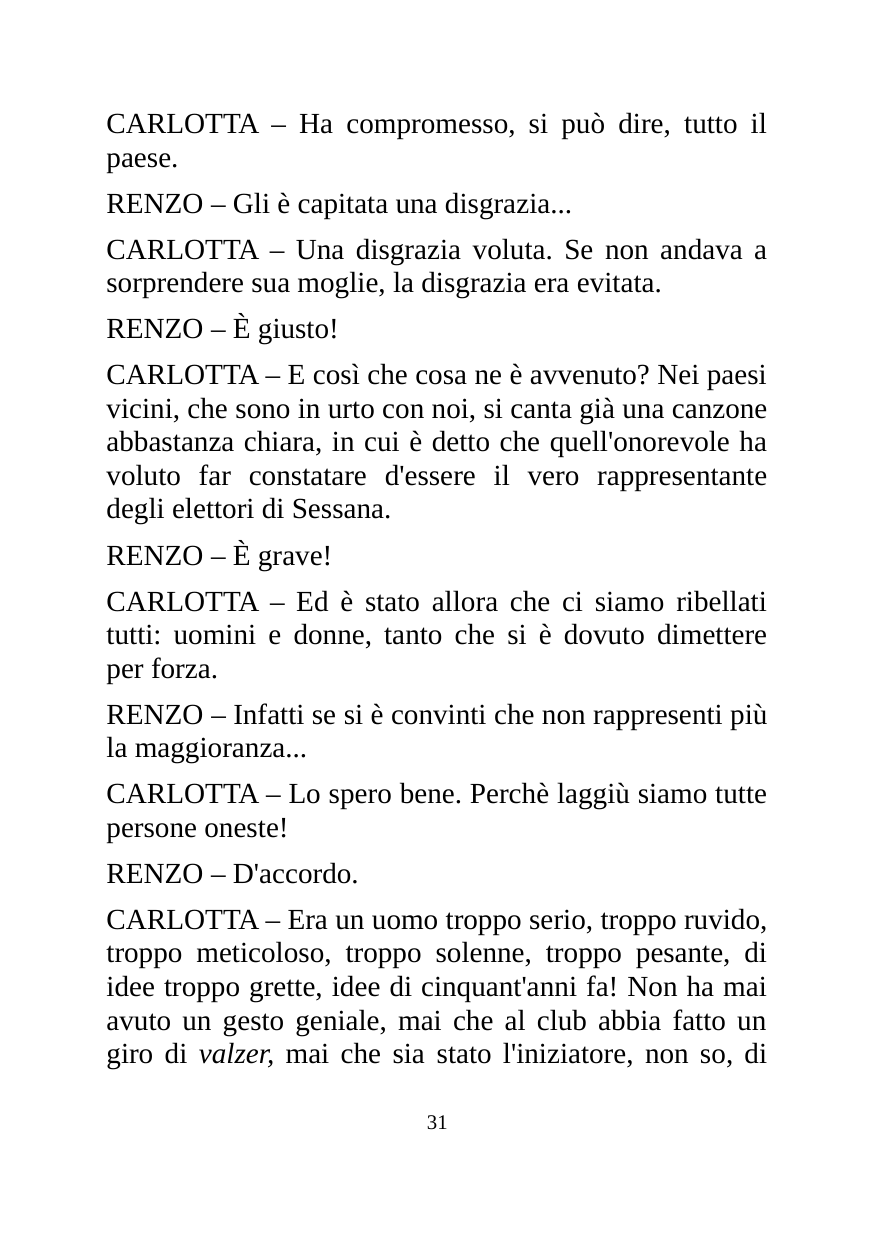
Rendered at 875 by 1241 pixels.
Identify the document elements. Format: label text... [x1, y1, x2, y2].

text RENZO – D'accordo. [106, 856, 768, 889]
text CARLOTTA – E così che cosa ne è avvenuto? Nei paesi vicini, che sono in urto con noi, si canta già una canzone abbastanza chiara, in cui è detto che quell'onorevole ha voluto far constatare d'essere il vero rappresentante degli elettori di Sessana. [106, 357, 768, 525]
text RENZO – Gli è capitata una disgrazia... [106, 186, 768, 219]
text CARLOTTA – Lo spero bene. Perchè laggiù siamo tutte persone oneste! [106, 776, 768, 843]
text CARLOTTA – Era un uomo troppo serio, troppo ruvido, troppo meticoloso, troppo solenne, troppo pesante, di idee troppo grette, idee di cinquant'anni fa! Non ha mai avuto un gesto geniale, mai che al club abbia fatto un giro di valzer, mai che sia stato l'iniziatore, non so, di [106, 902, 768, 1070]
text RENZO – È giusto! [106, 311, 768, 345]
text CARLOTTA – Una disgrazia voluta. Se non andava a sorprendere sua moglie, la disgrazia era evitata. [106, 232, 768, 299]
text RENZO – Infatti se si è convinti che non rappresenti più la maggioranza... [106, 697, 768, 764]
text CARLOTTA – Ed è stato allora che ci siamo ribellati tutti: uomini e donne, tanto che si è dovuto dimettere per forza. [106, 584, 768, 684]
text CARLOTTA – Ha compromesso, si può dire, tutto il paese. [106, 106, 768, 173]
text RENZO – È grave! [106, 538, 768, 571]
